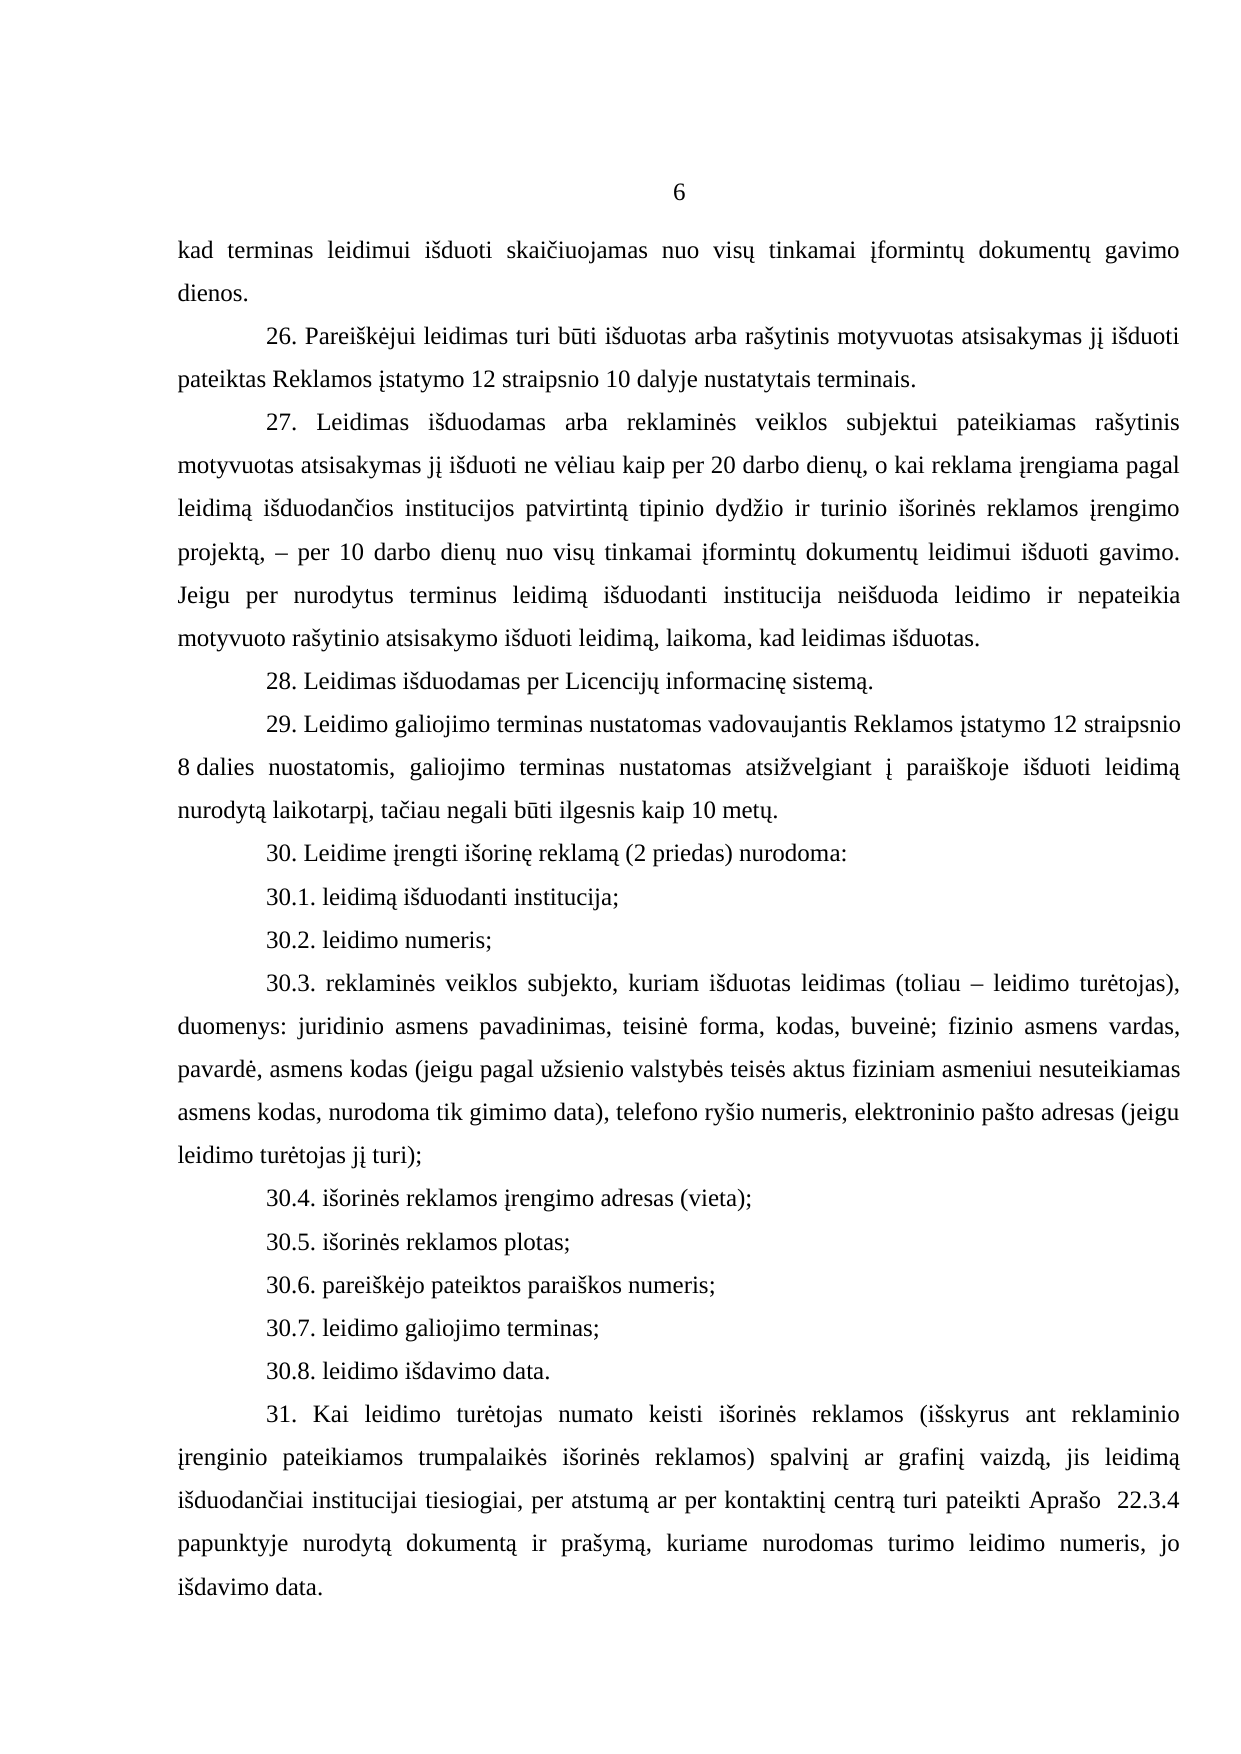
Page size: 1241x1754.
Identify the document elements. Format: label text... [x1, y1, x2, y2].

text 29. Leidimo galiojimo terminas nustatomas vadovaujantis Reklamos įstatymo 12 straipsnio 8 dalies nuostatomis, galiojimo terminas nustatomas atsižvelgiant į paraiškoje išduoti leidimą nurodytą laikotarpį, tačiau negali būti ilgesnis kaip 10 metų. [177, 709, 1181, 824]
text 30.7. leidimo galiojimo terminas; [177, 1313, 1181, 1342]
text 30.8. leidimo išdavimo data. [177, 1356, 1181, 1385]
text 30.4. išorinės reklamos įrengimo adresas (vieta); [177, 1183, 1181, 1212]
text 28. Leidimas išduodamas per Licencijų informacinę sistemą. [177, 666, 1181, 695]
text 31. Kai leidimo turėtojas numato keisti išorinės reklamos (išskyrus ant reklaminio įrenginio pateikiamos trumpalaikės išorinės reklamos) spalvinį ar grafinį vaizdą, jis leidimą išduodančiai institucijai tiesiogiai, per atstumą ar per kontaktinį centrą turi pateikti Aprašo 22.3.4 papunktyje nurodytą dokumentą ir prašymą, kuriame nurodomas turimo leidimo numeris, jo išdavimo data. [177, 1399, 1181, 1600]
text 30.3. reklaminės veiklos subjekto, kuriam išduotas leidimas (toliau – leidimo turėtojas), duomenys: juridinio asmens pavadinimas, teisinė forma, kodas, buveinė; fizinio asmens vardas, pavardė, asmens kodas (jeigu pagal užsienio valstybės teisės aktus fiziniam asmeniui nesuteikiamas asmens kodas, nurodoma tik gimimo data), telefono ryšio numeris, elektroninio pašto adresas (jeigu leidimo turėtojas jį turi); [177, 968, 1181, 1169]
text 30.6. pareiškėjo pateiktos paraiškos numeris; [177, 1270, 1181, 1298]
text kad terminas leidimui išduoti skaičiuojamas nuo visų tinkamai įformintų dokumentų gavimo dienos. [177, 235, 1181, 307]
text 30.2. leidimo numeris; [177, 925, 1181, 953]
text 30. Leidime įrengti išorinę reklamą (2 priedas) nurodoma: [177, 838, 1181, 867]
text 30.5. išorinės reklamos plotas; [177, 1227, 1181, 1255]
text 26. Pareiškėjui leidimas turi būti išduotas arba rašytinis motyvuotas atsisakymas jį išduoti pateiktas Reklamos įstatymo 12 straipsnio 10 dalyje nustatytais terminais. [177, 321, 1181, 393]
text 27. Leidimas išduodamas arba reklaminės veiklos subjektui pateikiamas rašytinis motyvuotas atsisakymas jį išduoti ne vėliau kaip per 20 darbo dienų, o kai reklama įrengiama pagal leidimą išduodančios institucijos patvirtintą tipinio dydžio ir turinio išorinės reklamos įrengimo projektą, – per 10 darbo dienų nuo visų tinkamai įformintų dokumentų leidimui išduoti gavimo. Jeigu per nurodytus terminus leidimą išduodanti institucija neišduoda leidimo ir nepateikia motyvuoto rašytinio atsisakymo išduoti leidimą, laikoma, kad leidimas išduotas. [177, 407, 1181, 652]
text 30.1. leidimą išduodanti institucija; [177, 882, 1181, 910]
